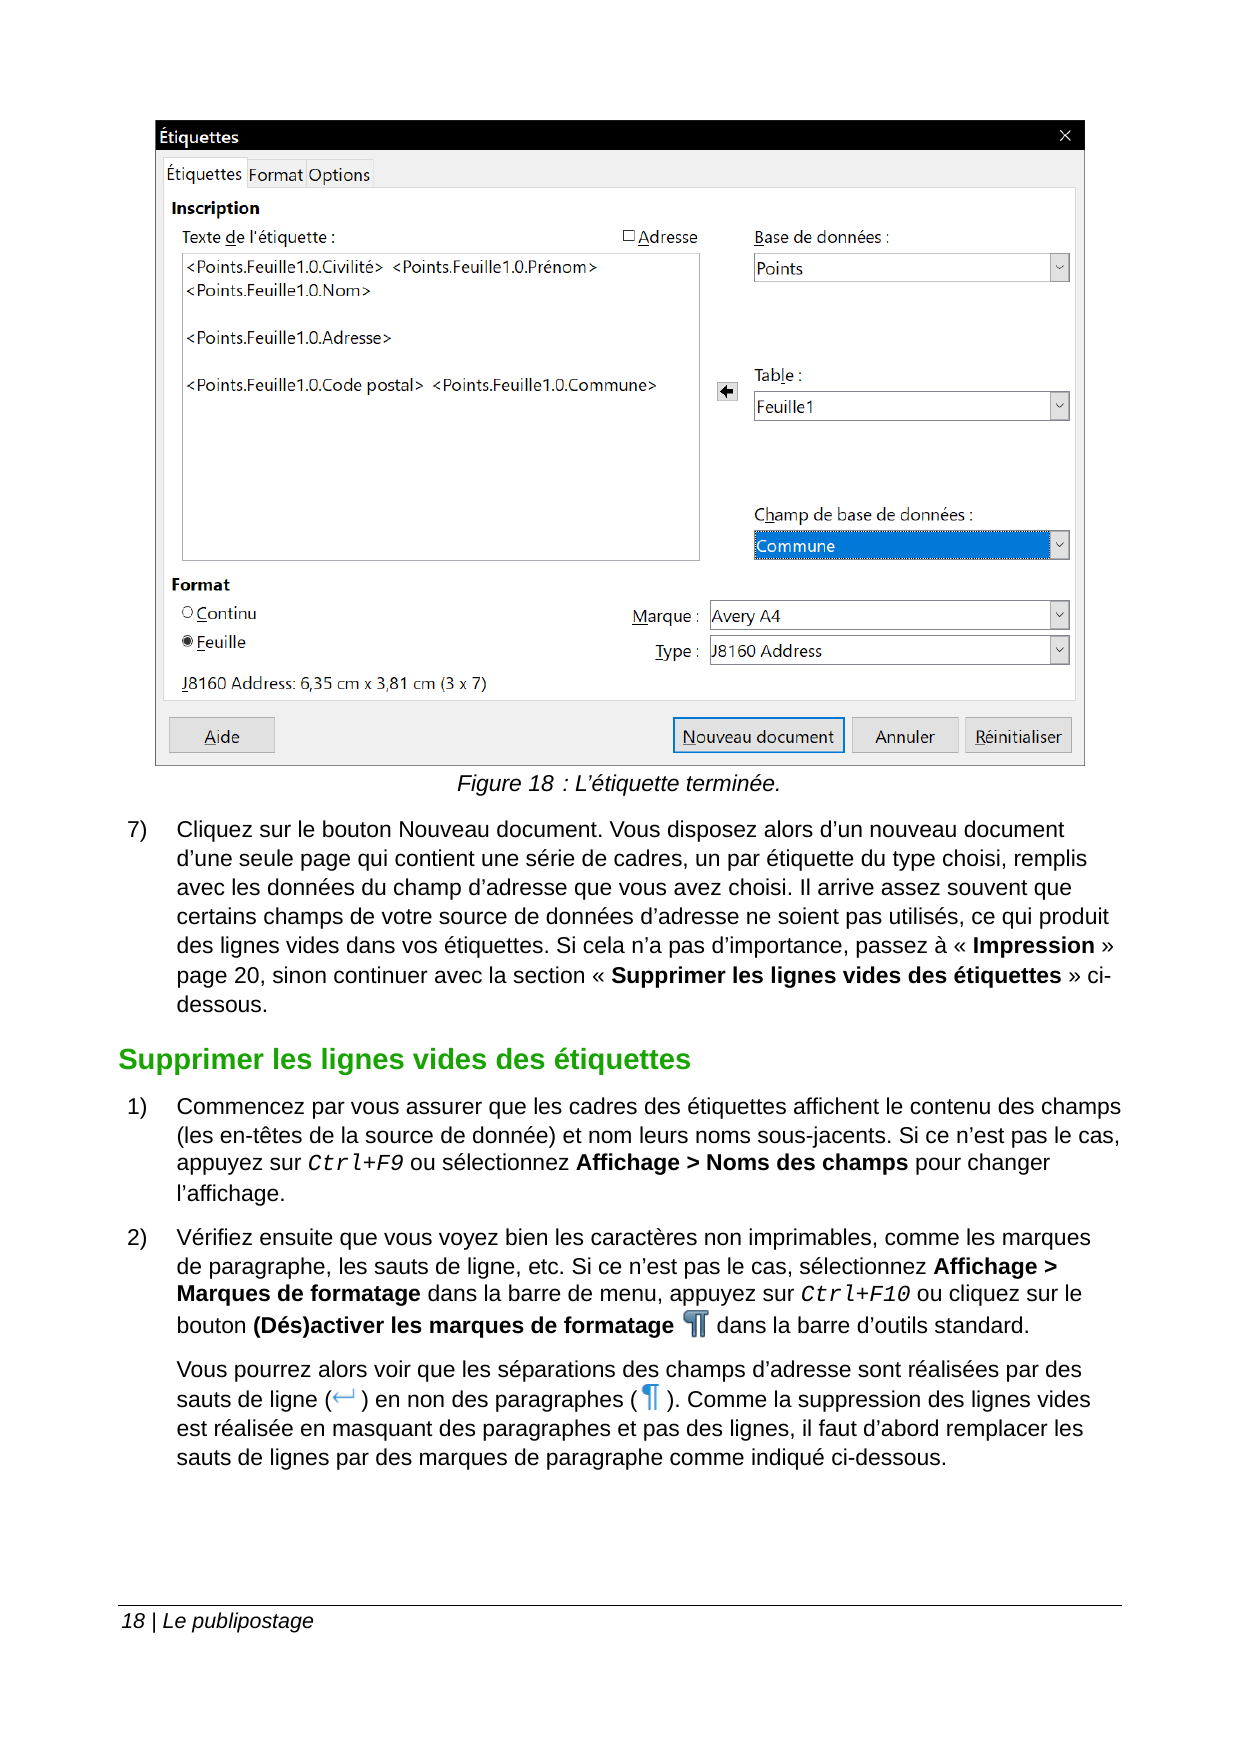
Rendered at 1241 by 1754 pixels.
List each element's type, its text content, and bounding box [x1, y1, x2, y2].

picture [637, 1382, 667, 1412]
list Commencez par vous assurer que les cadres des étiquettes affichent le contenu des champs (les en-têtes de la source de donnée) et nom leurs noms sous-jacents. Si ce n’est pas le cas, appuyez sur Ctrl+F9 ou sélectionnez Affichage > Noms des champs pour changer l’affichage. [147, 1090, 1122, 1207]
picture [155, 120, 1085, 766]
table_header [118, 118, 1122, 768]
list Vérifiez ensuite que vous voyez bien les caractères non imprimables, comme les marques de paragraphe, les sauts de ligne, etc. Si ce n’est pas le cas, sélectionnez Affichage > Marques de formatage dans la barre de menu, appuyez sur Ctrl+F10 ou cliquez sur le bouton (Dés)activer les marques de formatage dans la barre d’outils standard. [147, 1221, 1122, 1339]
list Vous pourrez alors voir que les séparations des champs d’adresse sont réalisées par des sauts de ligne () en non des paragraphes (). Comme la suppression des lignes vides est réalisée en masquant des paragraphes et pas des lignes, il faut d’abord remplacer les sauts de lignes par des marques de paragraphe comme indiqué ci-dessous. [147, 1353, 1122, 1471]
list Cliquez sur le bouton Nouveau document. Vous disposez alors d’un nouveau document d’une seule page qui contient une série de cadres, un par étiquette du type choisi, remplis avec les données du champ d’adresse que vous avez choisi. Il arrive assez souvent que certains champs de votre source de données d’adresse ne soient pas utilisés, ce qui produit des lignes vides dans vos étiquettes. Si cela n’a pas d’importance, passez à « Impression » page 19, sinon continuer avec la section « Supprimer les lignes vides des étiquettes » ci-dessous. [147, 813, 1122, 1017]
subtitle Supprimer les lignes vides des étiquettes [118, 1046, 1122, 1075]
table_cell Figure 18 : L’étiquette terminée. [118, 768, 1122, 798]
picture [681, 1308, 710, 1338]
picture [331, 1382, 362, 1412]
